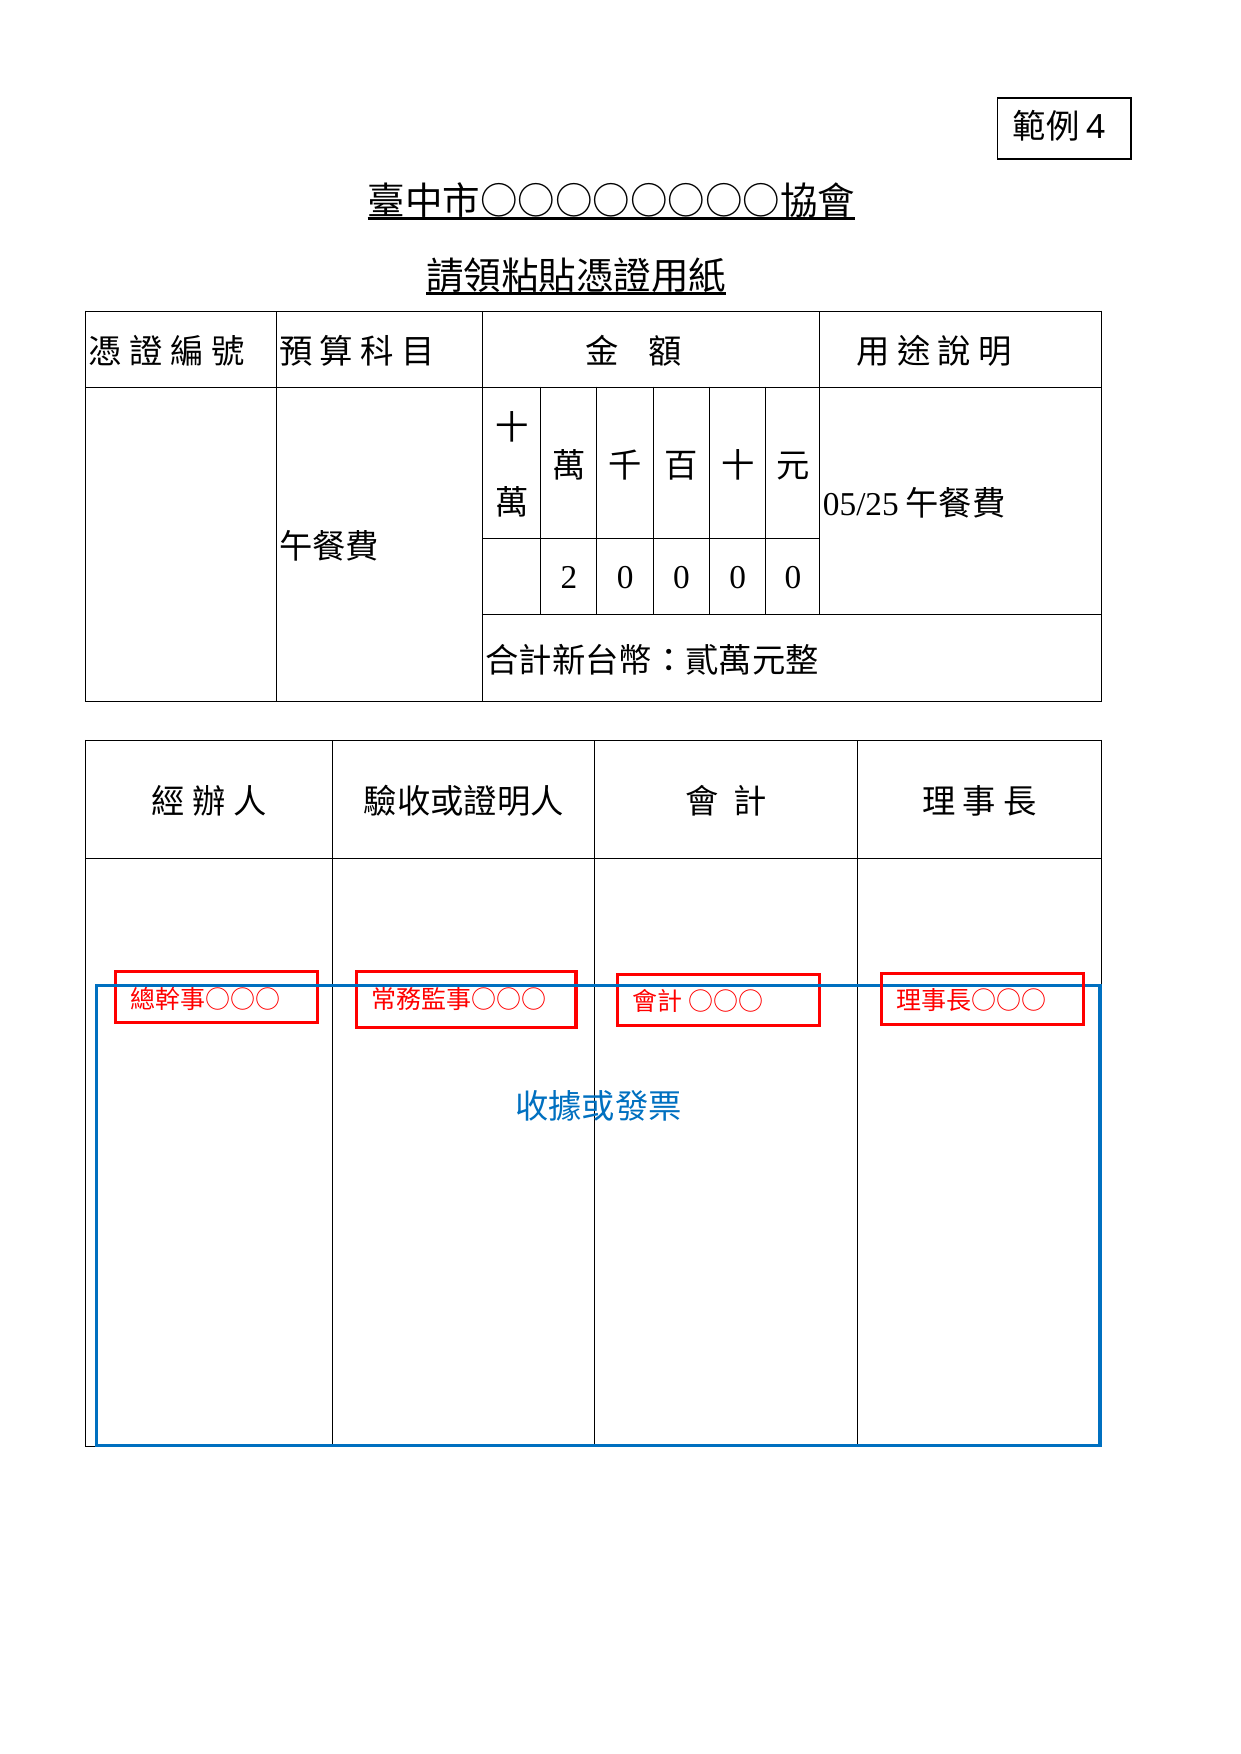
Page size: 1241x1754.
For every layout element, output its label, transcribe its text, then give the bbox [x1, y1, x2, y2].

table_cell [619, 976, 818, 984]
text 臺中市○○○○○○○○協會 [89, 161, 1134, 236]
table_cell 05/25午餐費 [820, 388, 1101, 614]
table_header 經 辦 人 [86, 741, 332, 858]
table_header 預 算 科 目 [277, 312, 482, 387]
table_cell [358, 987, 574, 1026]
text 請領粘貼憑證用紙 [89, 236, 1134, 311]
table_cell [619, 987, 818, 1024]
table_cell 0 [766, 539, 819, 614]
table_cell [86, 859, 332, 1446]
table_cell [595, 859, 857, 984]
table_cell [858, 859, 1101, 984]
table_cell [483, 539, 540, 614]
table_cell 萬 [541, 388, 596, 538]
table_cell [86, 388, 276, 701]
table_header 金 額 [483, 312, 819, 387]
table_header 用 途 說 明 [820, 312, 1101, 387]
text 範例4 [1012, 105, 1116, 147]
table_cell 0 [654, 539, 709, 614]
table_cell [595, 987, 857, 1444]
table_cell 0 [597, 539, 653, 614]
table_cell 0 [710, 539, 765, 614]
table_cell [117, 987, 316, 1021]
table_cell [595, 1098, 602, 1118]
table_cell [883, 975, 1082, 984]
table_cell 十 [710, 388, 765, 538]
table_header 驗收或證明人 [333, 741, 594, 858]
table_cell [358, 973, 574, 984]
table_cell [858, 987, 1098, 1444]
table_cell [883, 987, 1082, 1023]
table_cell [98, 987, 332, 1444]
table_cell 十萬 [483, 388, 540, 538]
table_cell 2 [541, 539, 596, 614]
table_cell 千 [597, 388, 653, 538]
table_cell [117, 973, 316, 984]
table_cell 百 [654, 388, 709, 538]
table_cell 合計新台幣：貳萬元整 [483, 615, 1101, 701]
table_header 理 事 長 [858, 741, 1101, 858]
table_header 憑 證 編 號 [86, 312, 276, 387]
table_cell 元 [766, 388, 819, 538]
table_cell [333, 987, 594, 1444]
table_cell [163, 987, 172, 994]
table_cell 午餐費 [277, 388, 482, 701]
table_cell [333, 859, 594, 984]
table_header 會 計 [595, 741, 857, 858]
